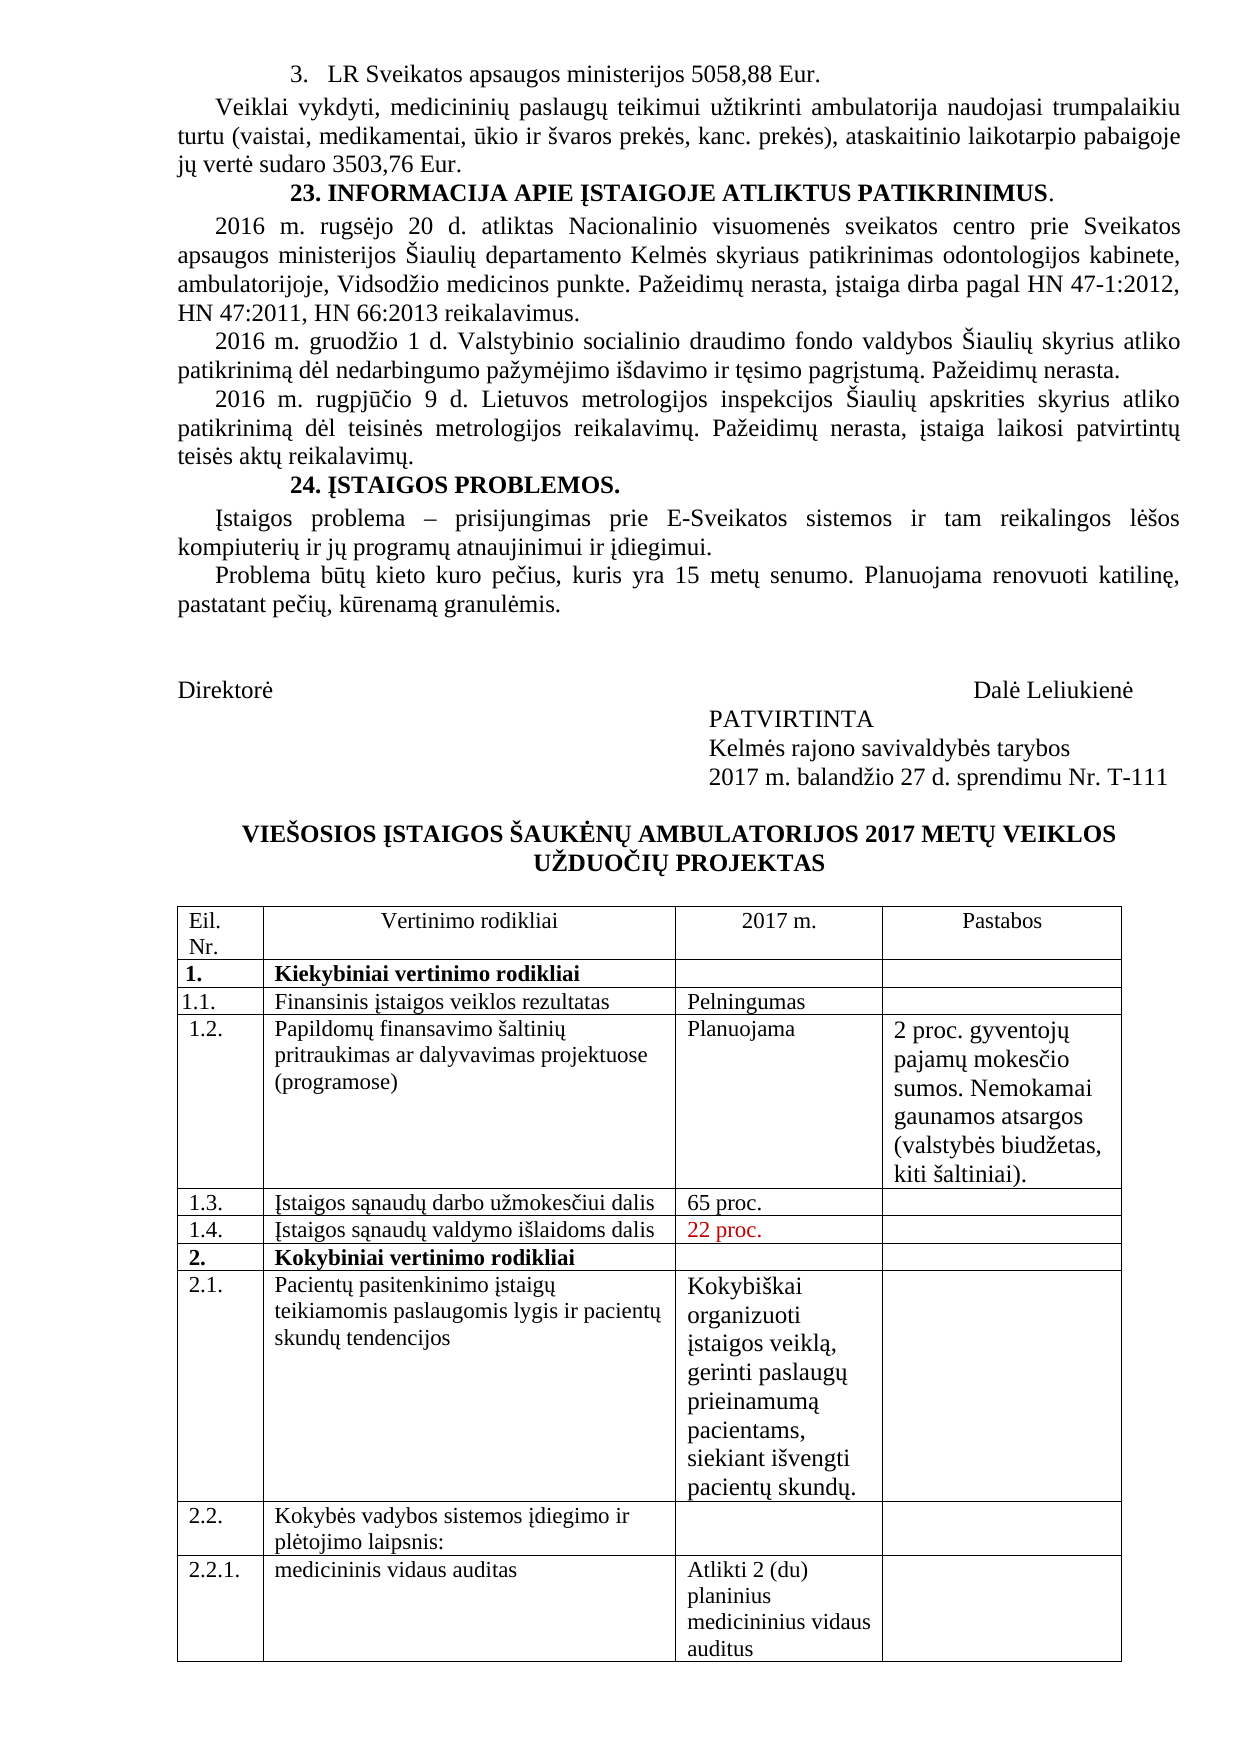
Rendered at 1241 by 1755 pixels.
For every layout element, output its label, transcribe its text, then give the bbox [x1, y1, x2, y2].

table_cell Kiekybiniai vertinimo rodikliai [264, 960, 675, 987]
table_cell 65 proc. [676, 1189, 882, 1215]
table_cell Kokybės vadybos sistemos įdiegimo ir plėtojimo laipsnis: [264, 1502, 675, 1555]
table_cell 1.3. [178, 1189, 263, 1215]
table_cell Papildomų finansavimo šaltinių pritraukimas ar dalyvavimas projektuose (programose) [264, 1015, 675, 1188]
list ĮSTAIGOS PROBLEMOS. [290, 470, 1181, 499]
table_cell medicininis vidaus auditas [264, 1556, 675, 1661]
table_header Vertinimo rodikliai [264, 907, 675, 959]
table_cell [676, 1502, 882, 1555]
table_cell 2.2. [178, 1502, 263, 1555]
table_cell [676, 1244, 882, 1270]
text 2017 m. balandžio 27 d. sprendimu Nr. T-111 [709, 762, 1181, 791]
table_cell [883, 960, 1121, 987]
table_header 2017 m. [676, 907, 882, 959]
text 2016 m. rugpjūčio 9 d. Lietuvos metrologijos inspekcijos Šiaulių apskrities skyrius atliko patikrinimą dėl teisinės metrologijos reikalavimų. Pažeidimų nerasta, įstaiga laikosi patvirtintų teisės aktų reikalavimų. [177, 384, 1181, 470]
table_cell Įstaigos sąnaudų valdymo išlaidoms dalis [264, 1216, 675, 1242]
text Veiklai vykdyti, medicininių paslaugų teikimui užtikrinti ambulatorija naudojasi trumpalaikiu turtu (vaistai, medikamentai, ūkio ir švaros prekės, kanc. prekės), ataskaitinio laikotarpio pabaigoje jų vertė sudaro 3503,76 Eur. [177, 92, 1181, 178]
table_cell [676, 960, 882, 987]
text Kelmės rajono savivaldybės tarybos [709, 733, 1181, 762]
text 2016 m. rugsėjo 20 d. atliktas Nacionalinio visuomenės sveikatos centro prie Sveikatos apsaugos ministerijos Šiaulių departamento Kelmės skyriaus patikrinimas odontologijos kabinete, ambulatorijoje, Vidsodžio medicinos punkte. Pažeidimų nerasta, įstaiga dirba pagal HN 47-1:2012, HN 47:2011, HN 66:2013 reikalavimus. [177, 211, 1181, 326]
table_cell 1. [178, 960, 263, 987]
text VIEŠOSIOS ĮSTAIGOS ŠAUKĖNŲ AMBULATORIJOS 2017 METŲ VEIKLOS UŽDUOČIŲ PROJEKTAS [177, 819, 1181, 877]
table_cell [883, 1271, 1121, 1501]
table_cell 1.4. [178, 1216, 263, 1242]
table_cell [883, 1189, 1121, 1215]
table_cell 2.1. [178, 1271, 263, 1501]
text Direktorė Dalė Leliukienė [177, 676, 1181, 704]
table_cell 1.1. [178, 988, 263, 1014]
table_cell 2.2.1. [178, 1556, 263, 1661]
table_cell 2 proc. gyventojų pajamų mokesčio sumos. Nemokamai gaunamos atsargos (valstybės biudžetas, kiti šaltiniai). [883, 1015, 1121, 1188]
table_header Pastabos [883, 907, 1121, 959]
table_header Eil. Nr. [178, 907, 263, 959]
table_cell [883, 1556, 1121, 1661]
text PATVIRTINTA [709, 704, 1181, 733]
text 2016 m. gruodžio 1 d. Valstybinio socialinio draudimo fondo valdybos Šiaulių skyrius atliko patikrinimą dėl nedarbingumo pažymėjimo išdavimo ir tęsimo pagrįstumą. Pažeidimų nerasta. [177, 326, 1181, 384]
text Problema būtų kieto kuro pečius, kuris yra 15 metų senumo. Planuojama renovuoti katilinę, pastatant pečių, kūrenamą granulėmis. [177, 561, 1181, 618]
table_cell Atlikti 2 (du) planinius medicininius vidaus auditus [676, 1556, 882, 1661]
table_cell Įstaigos sąnaudų darbo užmokesčiui dalis [264, 1189, 675, 1215]
table_cell Pelningumas [676, 988, 882, 1014]
table_cell Pacientų pasitenkinimo įstaigų teikiamomis paslaugomis lygis ir pacientų skundų tendencijos [264, 1271, 675, 1501]
list INFORMACIJA APIE ĮSTAIGOJE ATLIKTUS PATIKRINIMUS. [290, 178, 1181, 207]
table_cell [883, 988, 1121, 1014]
table_cell Kokybiškai organizuoti įstaigos veiklą, gerinti paslaugų prieinamumą pacientams, siekiant išvengti pacientų skundų. [676, 1271, 882, 1501]
table_cell 1.2. [178, 1015, 263, 1188]
table_cell [883, 1244, 1121, 1270]
table_cell Kokybiniai vertinimo rodikliai [264, 1244, 675, 1270]
list LR Sveikatos apsaugos ministerijos 5058,88 Eur. [290, 59, 1181, 88]
table_cell [883, 1216, 1121, 1242]
table_cell 22 proc. [676, 1216, 882, 1242]
table_cell Planuojama [676, 1015, 882, 1188]
table_cell 2. [178, 1244, 263, 1270]
table_cell [883, 1502, 1121, 1555]
text Įstaigos problema – prisijungimas prie E-Sveikatos sistemos ir tam reikalingos lėšos kompiuterių ir jų programų atnaujinimui ir įdiegimui. [177, 503, 1181, 561]
table_cell Finansinis įstaigos veiklos rezultatas [264, 988, 675, 1014]
